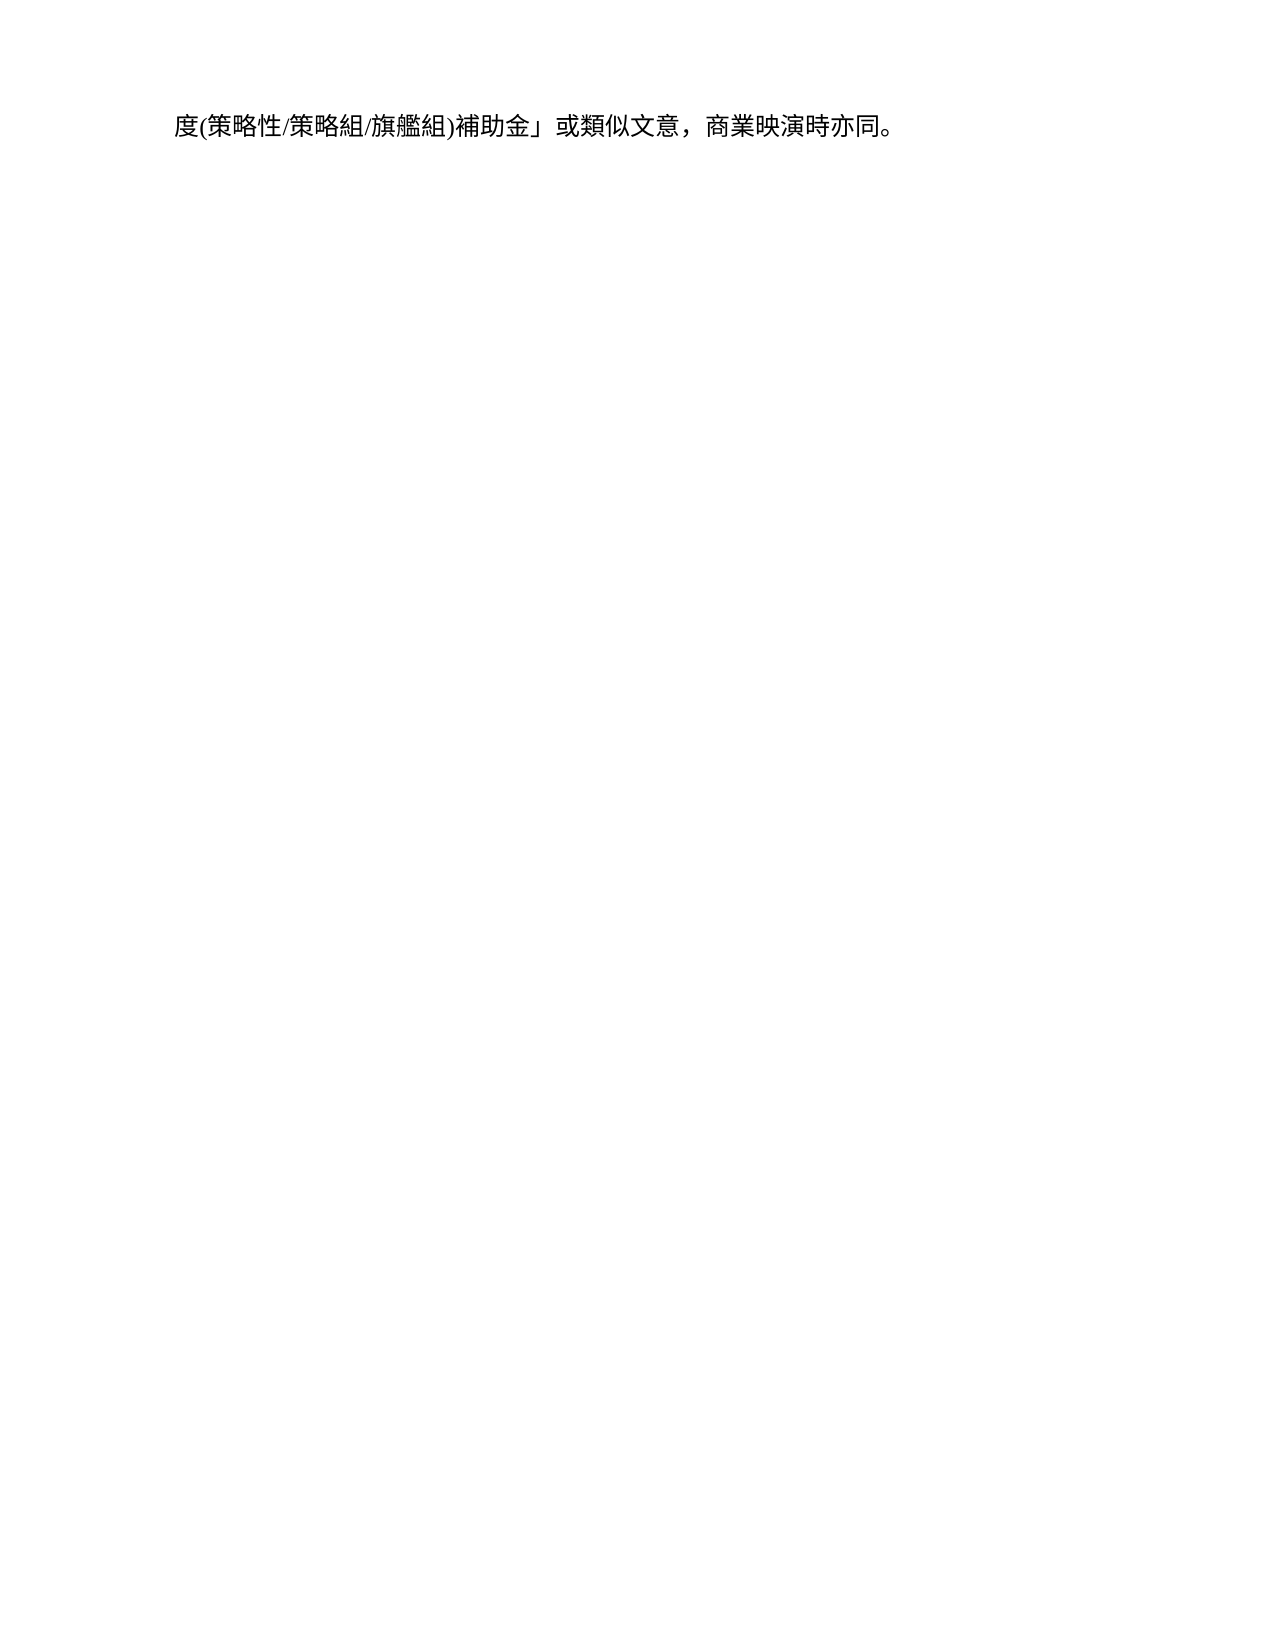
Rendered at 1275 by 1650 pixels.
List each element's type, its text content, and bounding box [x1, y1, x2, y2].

text 度(策略性/策略組/旗艦組)補助金」或類似文意，商業映演時亦同。 [124, 106, 1151, 143]
